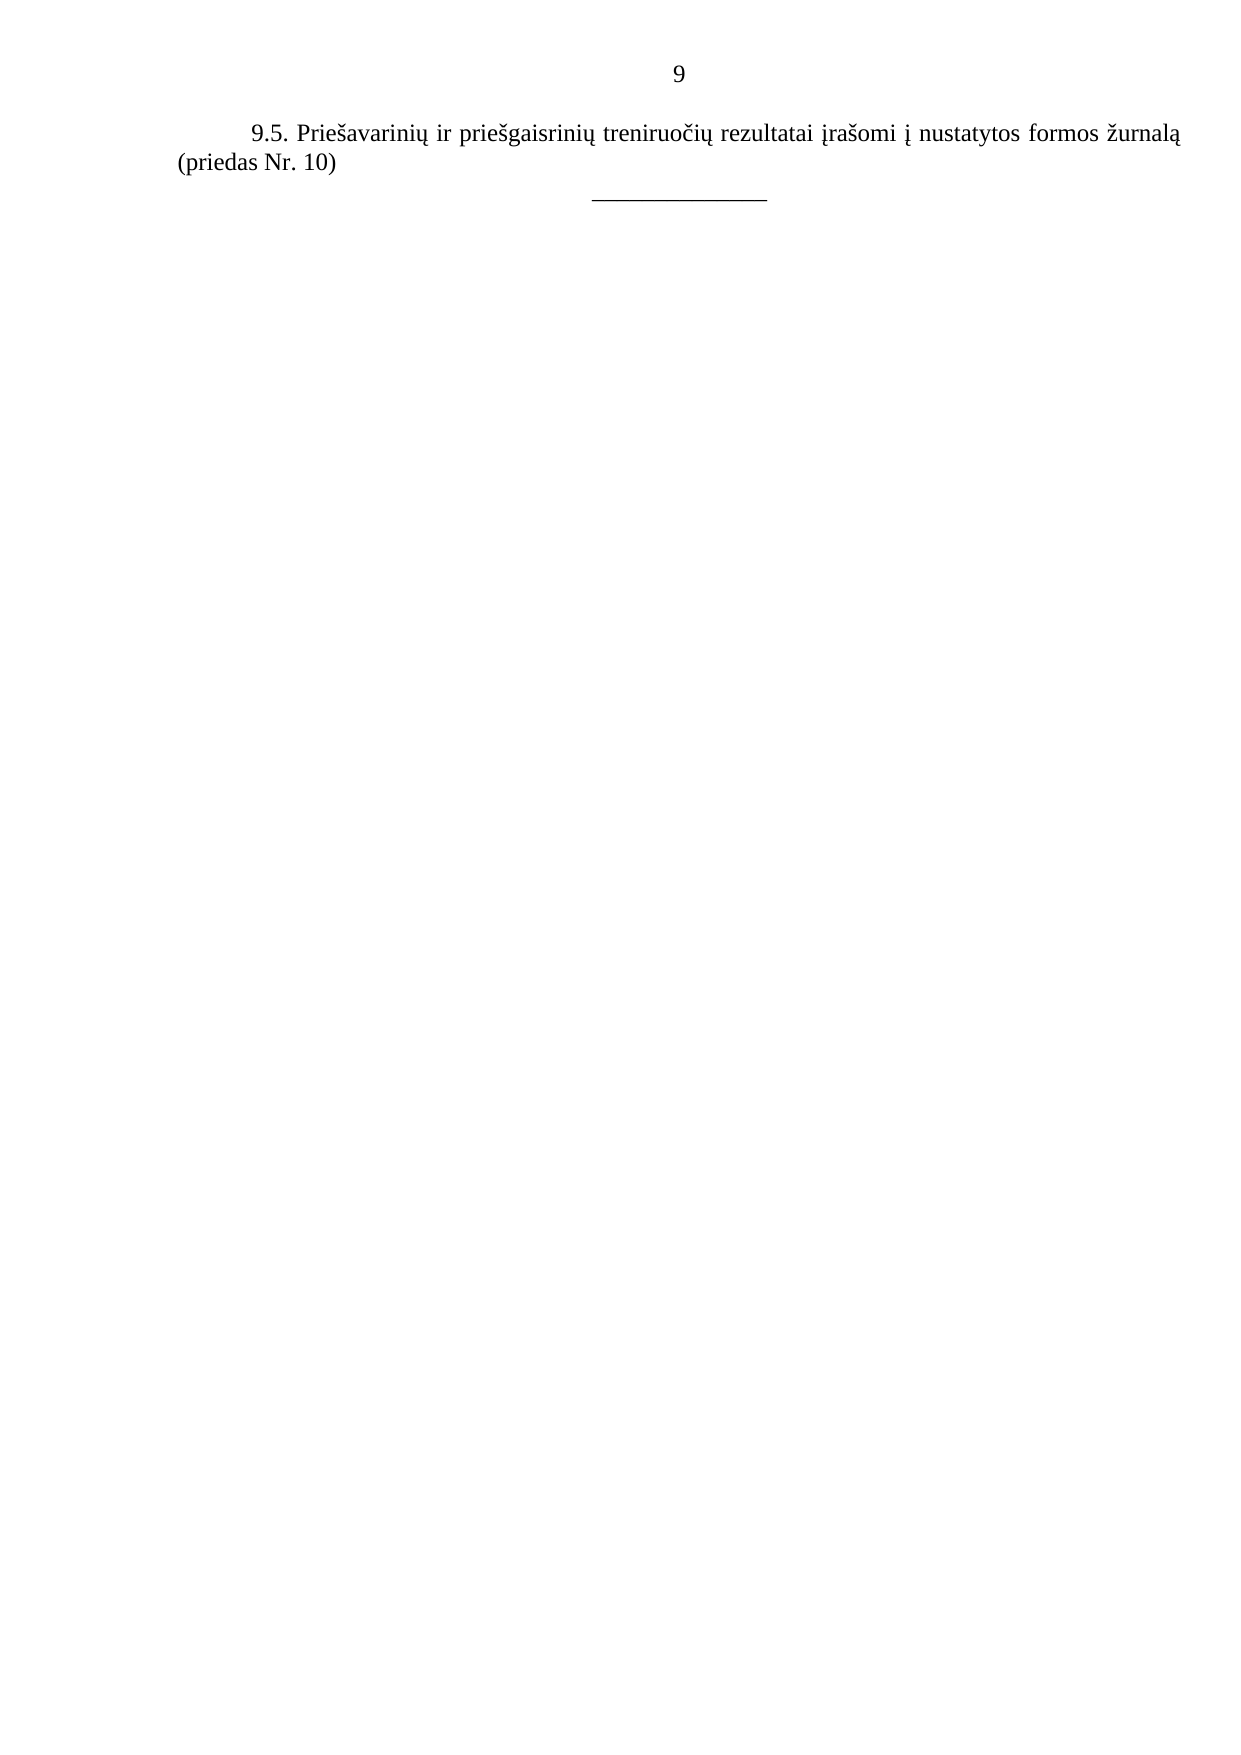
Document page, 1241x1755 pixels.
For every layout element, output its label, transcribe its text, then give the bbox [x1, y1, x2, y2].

text 9.5. Priešavarinių ir priešgaisrinių treniruočių rezultatai įrašomi į nustatytos formos žurnalą (priedas Nr. 10) [177, 118, 1181, 176]
text ______________ [177, 176, 1181, 204]
